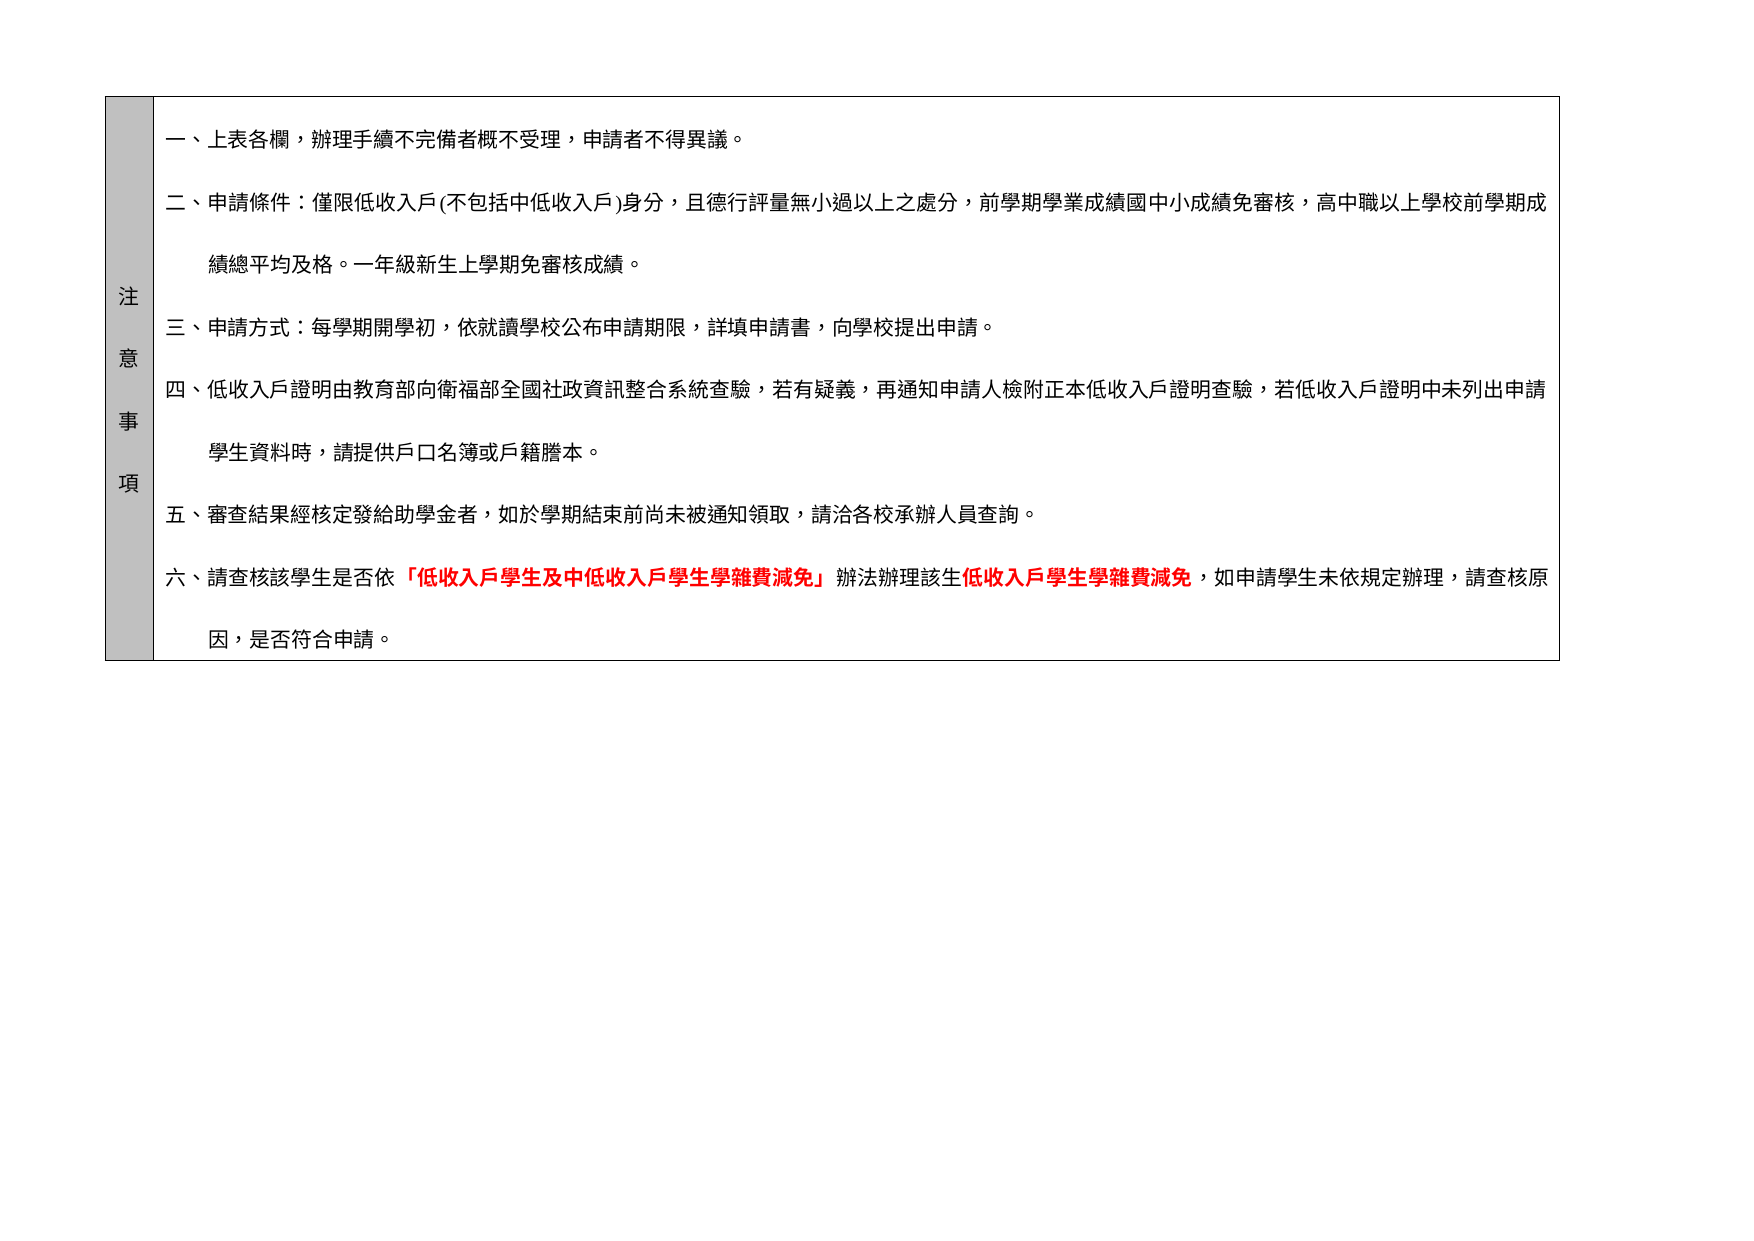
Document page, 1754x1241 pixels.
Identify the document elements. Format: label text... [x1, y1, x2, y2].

table_cell 注 意 事 項 [106, 97, 153, 660]
table_cell 一、上表各欄，辦理手續不完備者概不受理，申請者不得異議。 二、申請條件：僅限低收入戶(不包括中低收入戶)身分，且德行評量無小過以上之處分，前學期學業成績國中小成績免審核，高中職以上學校前學期成績總平均及格。一年級新生上學期免審核成績。 三、申請方式：每學期開學初，依就讀學校公布申請期限，詳填申請書，向學校提出申請。 四、低收入戶證明由教育部向衛福部全國社政資訊整合系統查驗，若有疑義，再通知申請人檢附正本低收入戶證明查驗，若低收入戶證明中未列出申請學生資料時，請提供戶口名簿或戶籍謄本。 五、審查結果經核定發給助學金者，如於學期結束前尚未被通知領取，請洽各校承辦人員查詢。 六、請查核該學生是否依「低收入戶學生及中低收入戶學生學雜費減免」辦法辦理該生低收入戶學生學雜費減免，如申請學生未依規定辦理，請查核原因，是否符合申請。 [154, 97, 1559, 660]
